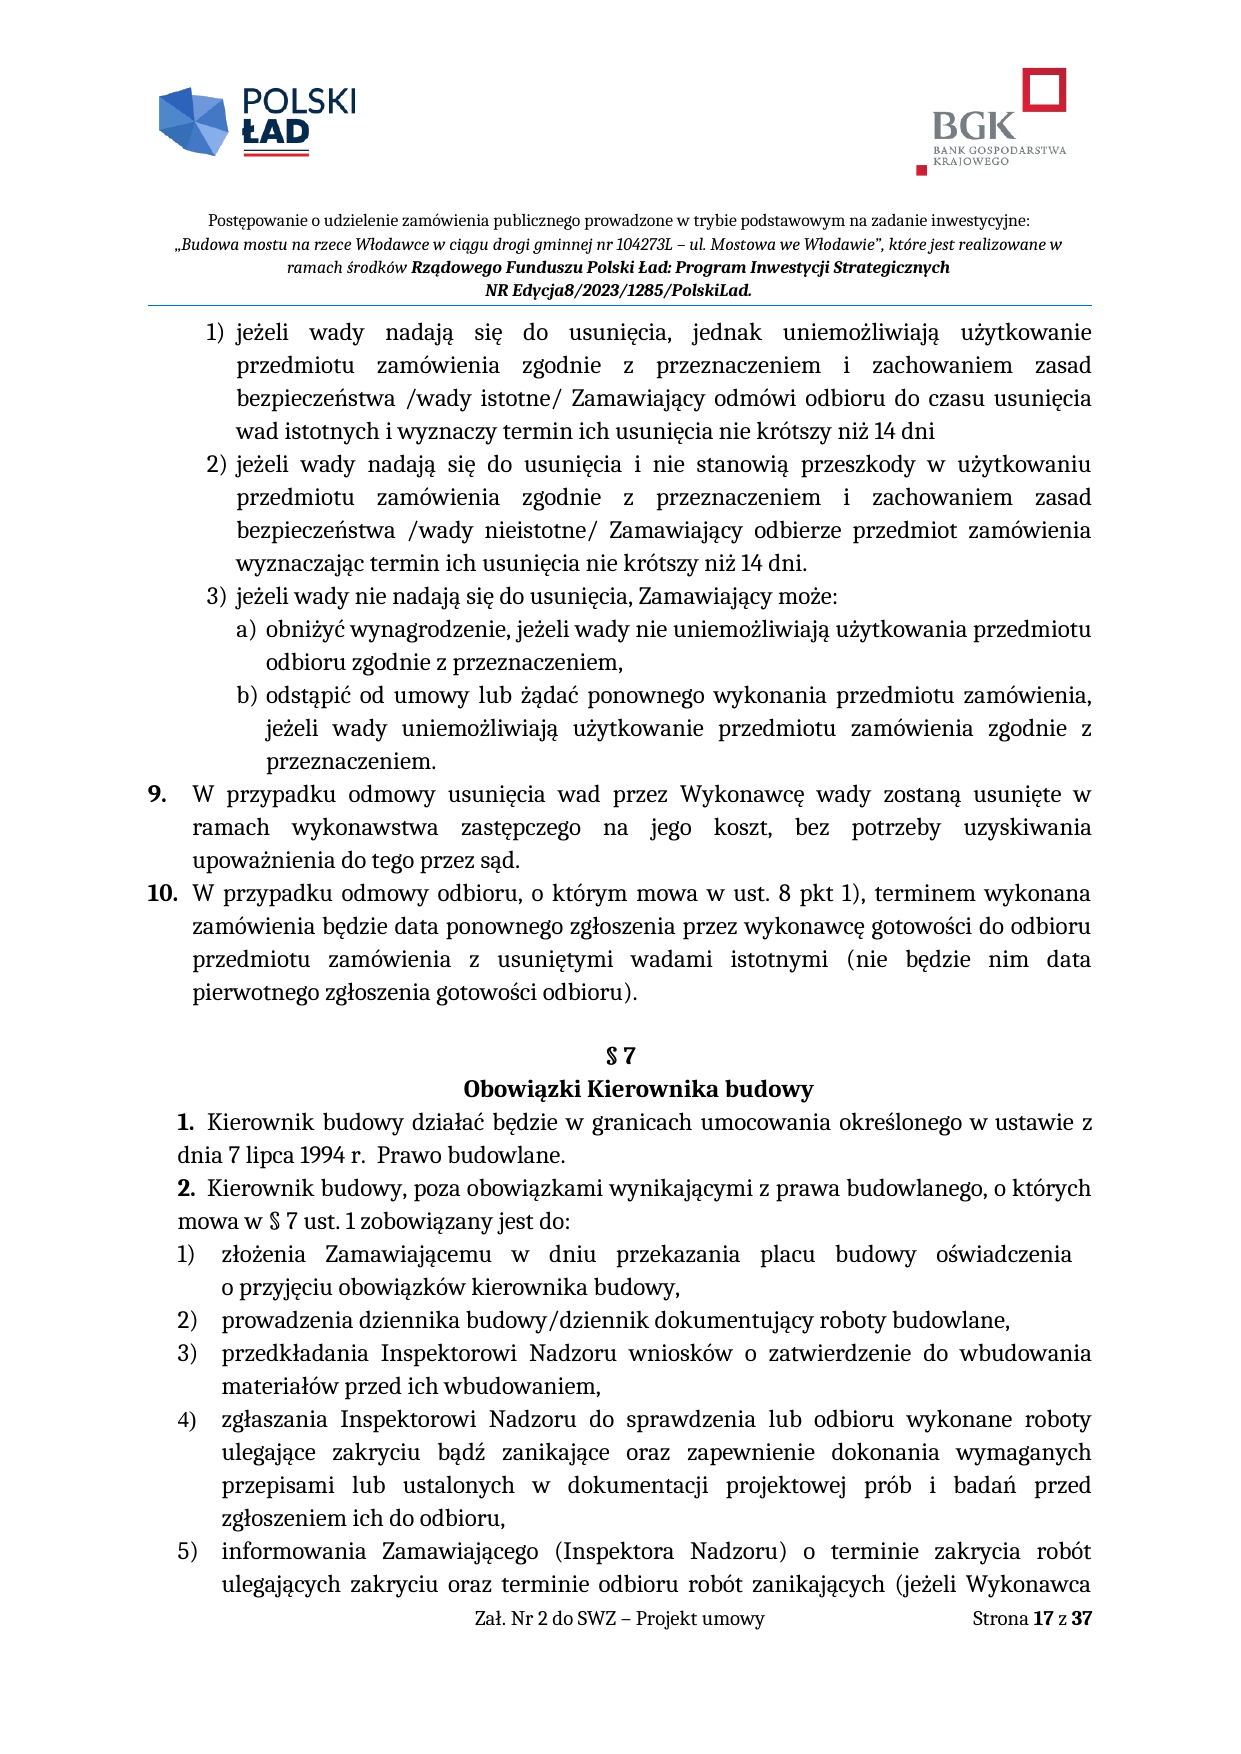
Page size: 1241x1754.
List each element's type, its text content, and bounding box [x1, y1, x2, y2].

list Kierownik budowy, poza obowiązkami wynikającymi z prawa budowlanego, o których mowa w § 7 ust. 1 zobowiązany jest do: [177, 1174, 1093, 1235]
text § 7 [148, 1042, 1093, 1070]
list obniżyć wynagrodzenie, jeżeli wady nie uniemożliwiają użytkowania przedmiotu odbioru zgodnie z przeznaczeniem, [236, 615, 1093, 677]
list złożenia Zamawiającemu w dniu przekazania placu budowy oświadczenia o przyjęciu obowiązków kierownika budowy, [177, 1240, 1093, 1301]
list jeżeli wady nadają się do usunięcia i nie stanowią przeszkody w użytkowaniu przedmiotu zamówienia zgodnie z przeznaczeniem i zachowaniem zasad bezpieczeństwa /wady nieistotne/ Zamawiający odbierze przedmiot zamówienia wyznaczając termin ich usunięcia nie krótszy niż 14 dni. [207, 450, 1093, 578]
list W przypadku odmowy odbioru, o którym mowa w ust. 8 pkt 1), terminem wykonana zamówienia będzie data ponownego zgłoszenia przez wykonawcę gotowości do odbioru przedmiotu zamówienia z usuniętymi wadami istotnymi (nie będzie nim data pierwotnego zgłoszenia gotowości odbioru). [148, 879, 1093, 1007]
list prowadzenia dziennika budowy/dziennik dokumentujący roboty budowlane, [177, 1306, 1093, 1334]
list przedkładania Inspektorowi Nadzoru wniosków o zatwierdzenie do wbudowania materiałów przed ich wbudowaniem, [177, 1339, 1093, 1401]
list informowania Zamawiającego (Inspektora Nadzoru) o terminie zakrycia robót ulegających zakryciu oraz terminie odbioru robót zanikających (jeżeli Wykonawca [177, 1537, 1093, 1599]
list odstąpić od umowy lub żądać ponownego wykonania przedmiotu zamówienia, jeżeli wady uniemożliwiają użytkowanie przedmiotu zamówienia zgodnie z przeznaczeniem. [236, 681, 1093, 776]
list W przypadku odmowy usunięcia wad przez Wykonawcę wady zostaną usunięte w ramach wykonawstwa zastępczego na jego koszt, bez potrzeby uzyskiwania upoważnienia do tego przez sąd. [148, 780, 1093, 875]
list Obowiązki Kierownika budowy [185, 1074, 1093, 1103]
list jeżeli wady nie nadają się do usunięcia, Zamawiający może: [207, 582, 1093, 611]
list jeżeli wady nadają się do usunięcia, jednak uniemożliwiają użytkowanie przedmiotu zamówienia zgodnie z przeznaczeniem i zachowaniem zasad bezpieczeństwa /wady istotne/ Zamawiający odmówi odbioru do czasu usunięcia wad istotnych i wyznaczy termin ich usunięcia nie krótszy niż 14 dni [207, 318, 1093, 446]
list zgłaszania Inspektorowi Nadzoru do sprawdzenia lub odbioru wykonane roboty ulegające zakryciu bądź zanikające oraz zapewnienie dokonania wymaganych przepisami lub ustalonych w dokumentacji projektowej prób i badań przed zgłoszeniem ich do odbioru, [177, 1405, 1093, 1533]
list Kierownik budowy działać będzie w granicach umocowania określonego w ustawie z dnia 7 lipca 1994 r. Prawo budowlane. [177, 1108, 1093, 1169]
